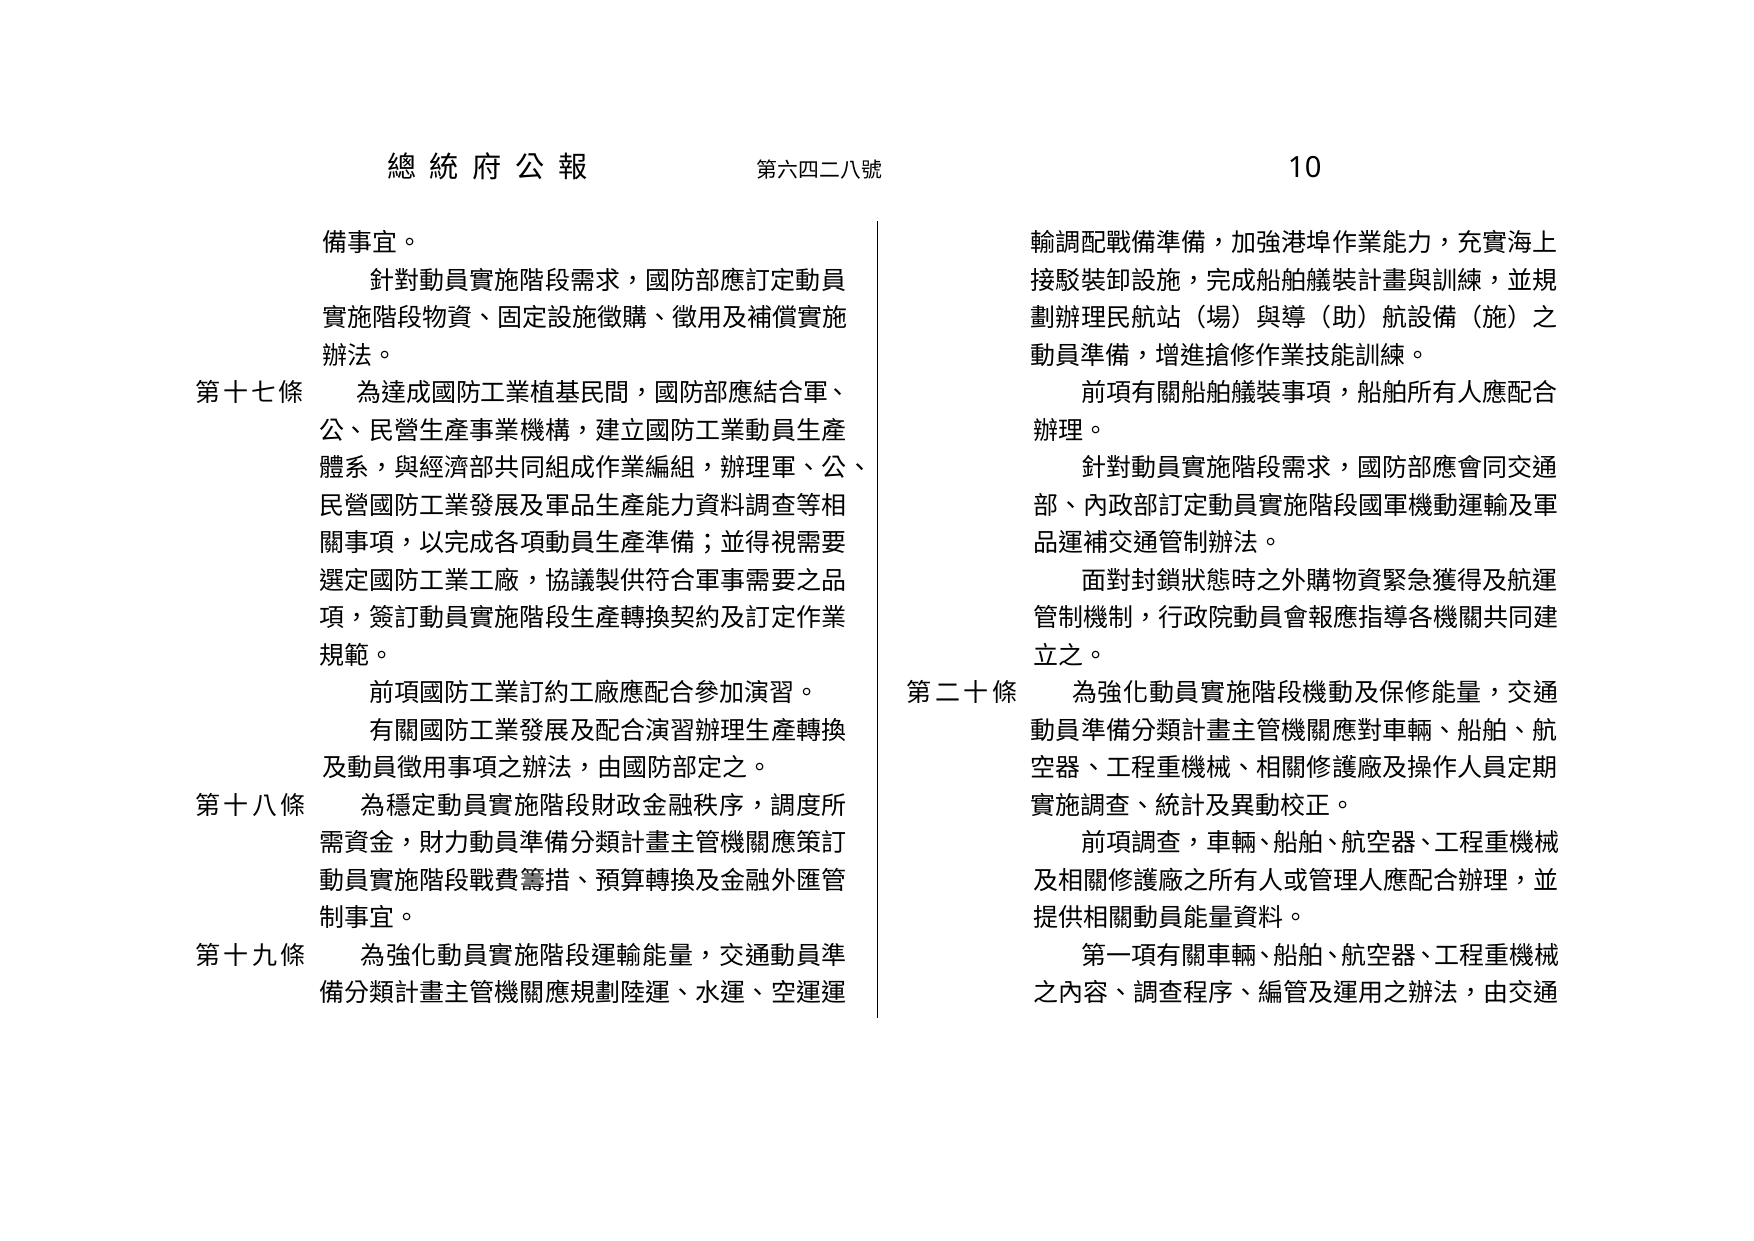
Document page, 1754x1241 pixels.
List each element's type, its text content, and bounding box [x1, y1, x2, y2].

text 輸調配戰備準備，加強港埠作業能力，充實海上接駁裝卸設施，完成船舶艤裝計畫與訓練，並規劃辦理民航站（場）與導（助）航設備（施）之動員準備，增進搶修作業技能訓練。 [907, 222, 1559, 372]
text 備事宜。 [322, 222, 847, 259]
text 面對封鎖狀態時之外購物資緊急獲得及航運管制機制，行政院動員會報應指導各機關共同建立之。 [1033, 559, 1559, 672]
text 前項調查，車輛、船舶、航空器、工程重機械及相關修護廠之所有人或管理人應配合辦理，並提供相關動員能量資料。 [1033, 822, 1559, 934]
text 針對動員實施階段需求，國防部應會同交通部、內政部訂定動員實施階段國軍機動運輸及軍品運補交通管制辦法。 [1033, 447, 1559, 559]
text 第一項有關車輛、船舶、航空器、工程重機械之內容、調查程序、編管及運用之辦法，由交通 [1033, 934, 1559, 1009]
text 第十七條 為達成國防工業植基民間，國防部應結合軍、公、民營生產事業機構，建立國防工業動員生產體系，與經濟部共同組成作業編組，辦理軍、公、民營國防工業發展及軍品生產能力資料調查等相關事項，以完成各項動員生產準備；並得視需要選定國防工業工廠，協議製供符合軍事需要之品項，簽訂動員實施階段生產轉換契約及訂定作業規範。 [195, 372, 847, 672]
text 第十八條 為穩定動員實施階段財政金融秩序，調度所需資金，財力動員準備分類計畫主管機關應策訂動員實施階段戰費籌措、預算轉換及金融外匯管制事宜。 [195, 784, 847, 934]
text 第二十條 為強化動員實施階段機動及保修能量，交通動員準備分類計畫主管機關應對車輛、船舶、航空器、工程重機械、相關修護廠及操作人員定期實施調查、統計及異動校正。 [907, 672, 1559, 822]
text 前項有關船舶艤裝事項，船舶所有人應配合辦理。 [1033, 372, 1559, 447]
text 前項國防工業訂約工廠應配合參加演習。 [322, 672, 847, 709]
text 針對動員實施階段需求，國防部應訂定動員實施階段物資、固定設施徵購、徵用及補償實施辦法。 [322, 259, 847, 372]
text 有關國防工業發展及配合演習辦理生產轉換及動員徵用事項之辦法，由國防部定之。 [322, 709, 847, 784]
text 第十九條 為強化動員實施階段運輸能量，交通動員準備分類計畫主管機關應規劃陸運、水運、空運運 [195, 934, 847, 1009]
